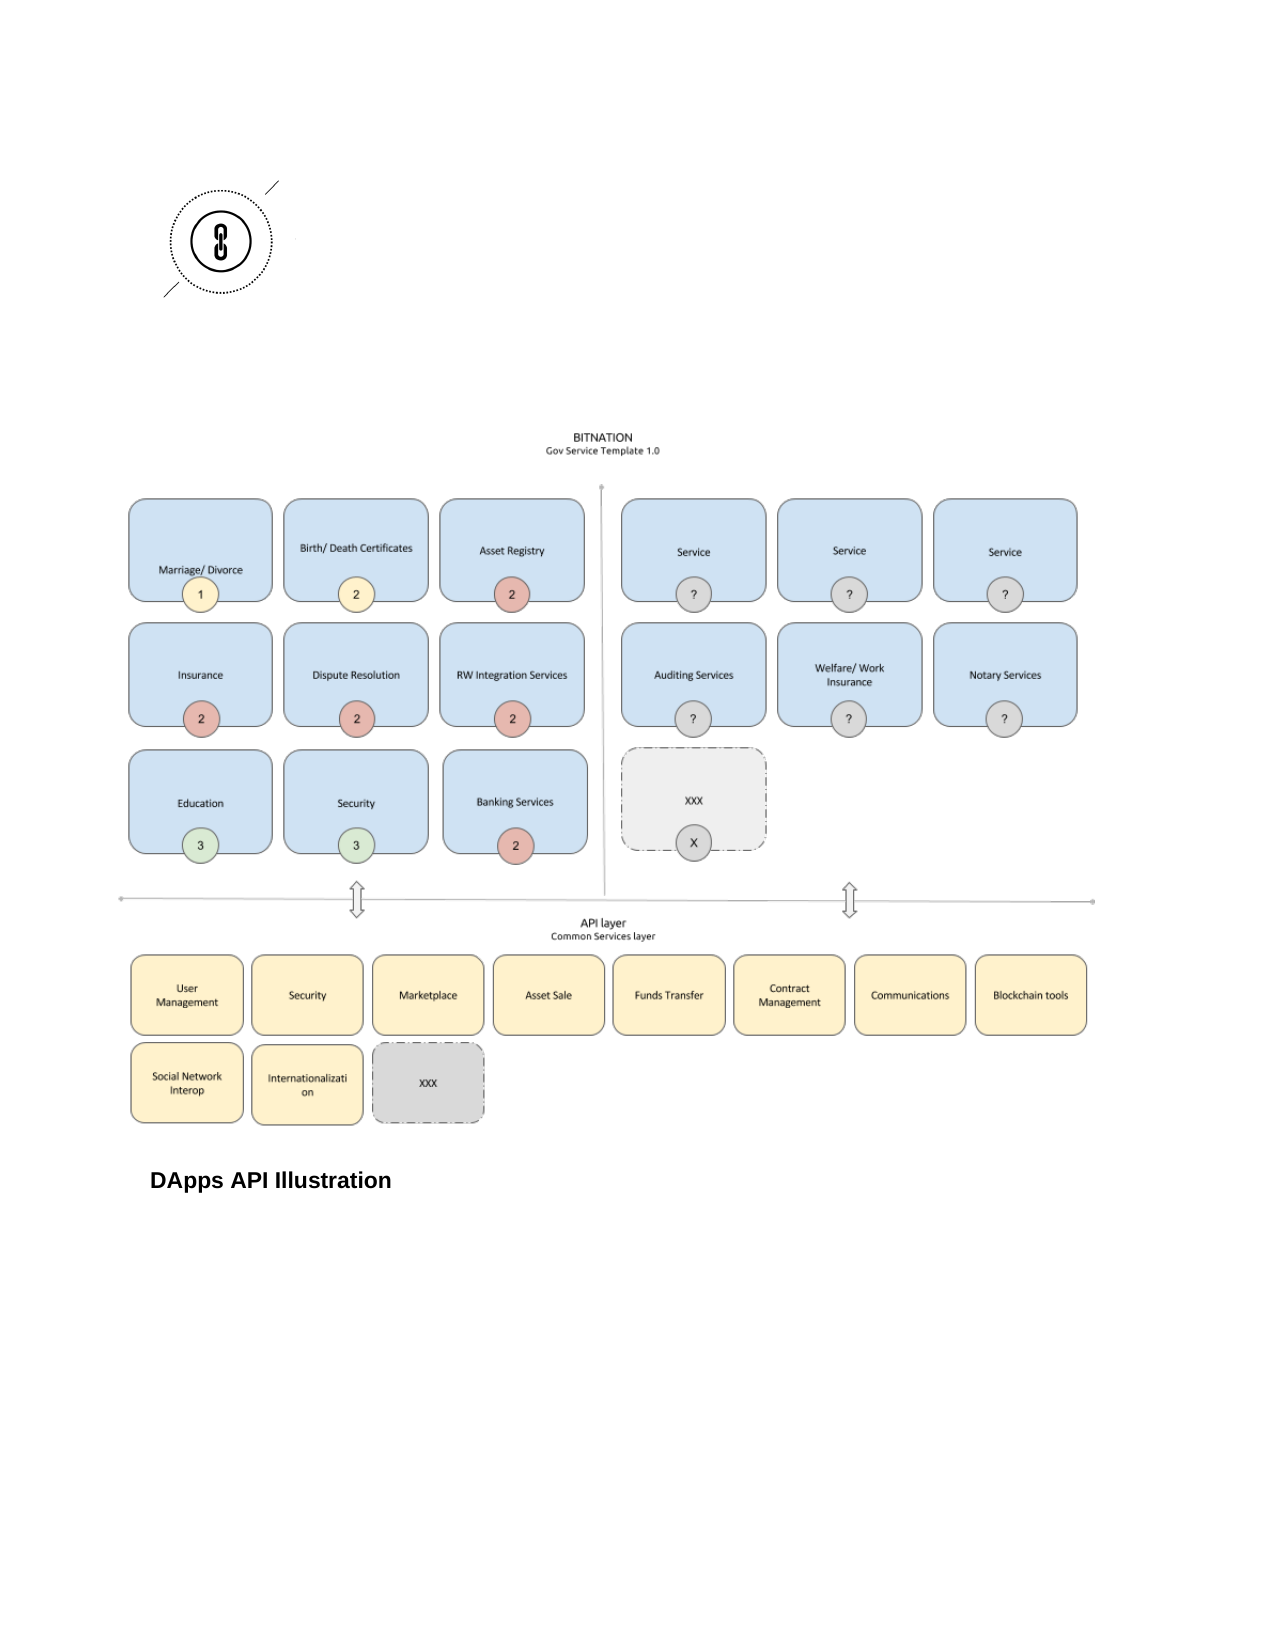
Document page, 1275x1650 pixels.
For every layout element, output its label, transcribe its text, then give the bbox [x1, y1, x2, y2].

picture [150, 150, 296, 330]
text DApps API Illustration [150, 150, 1125, 1194]
picture [90, 381, 1115, 1150]
